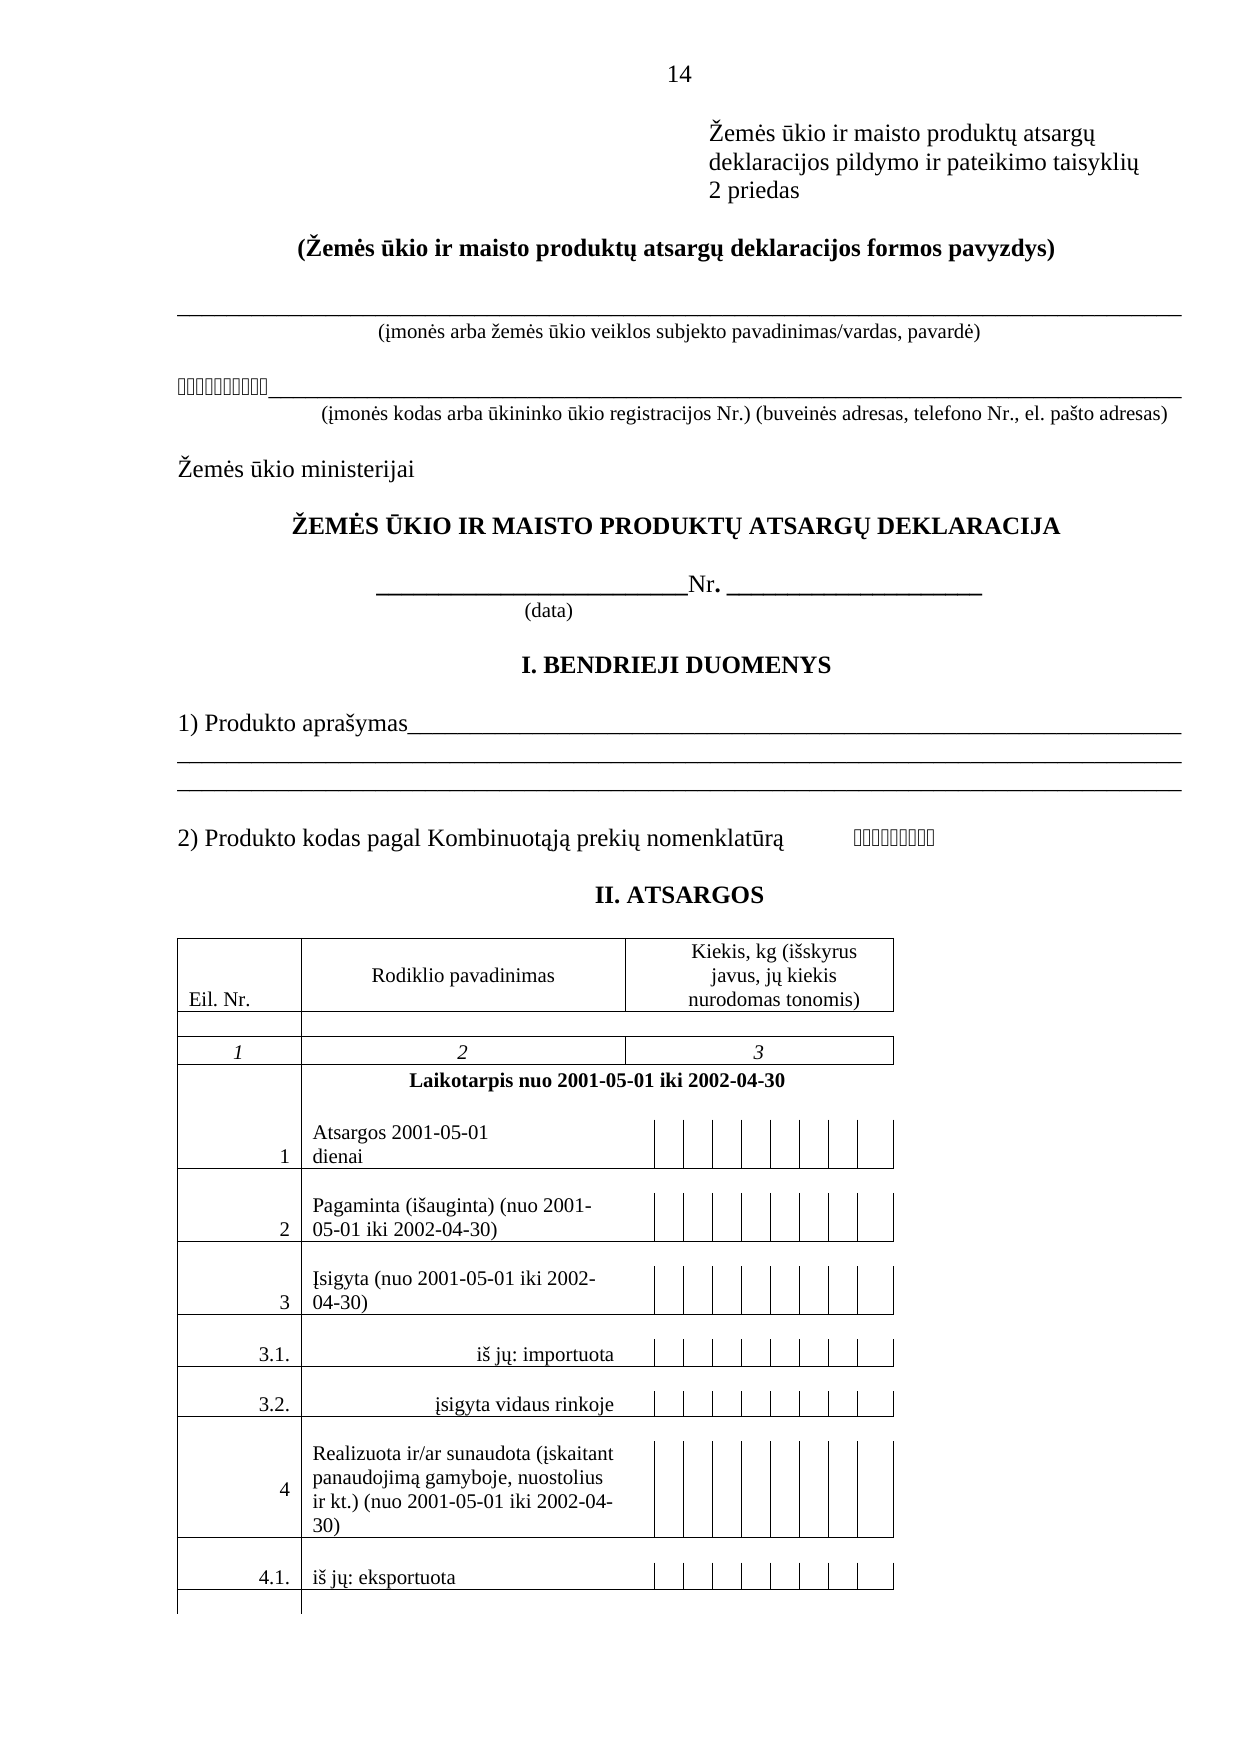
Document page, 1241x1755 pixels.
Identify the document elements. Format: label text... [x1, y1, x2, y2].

table_cell [929, 1441, 965, 1466]
table_cell [302, 1417, 330, 1441]
table_cell [655, 1391, 683, 1416]
table_cell [1072, 1466, 1108, 1537]
table_cell [542, 1417, 571, 1441]
table_cell [929, 1266, 965, 1314]
table_cell [713, 1590, 742, 1614]
table_cell [1144, 1241, 1181, 1266]
table_cell [655, 1339, 683, 1366]
table_cell [1072, 1168, 1108, 1193]
table_cell [302, 1590, 330, 1614]
table_cell [388, 1169, 417, 1193]
table_cell [625, 1590, 654, 1614]
text  [177, 372, 1181, 401]
table_cell [965, 1339, 1001, 1366]
table_cell [965, 1563, 1001, 1589]
table_cell [965, 1011, 1001, 1036]
table_cell [1036, 1314, 1072, 1339]
table_cell [800, 1367, 829, 1391]
table_cell [655, 1563, 683, 1589]
table_cell [1001, 1120, 1036, 1168]
table_cell [625, 1417, 654, 1441]
table_cell [1036, 1011, 1072, 1036]
table_cell [388, 1590, 417, 1614]
table_cell [1072, 1036, 1108, 1064]
table_cell [1036, 1366, 1072, 1391]
table_cell [684, 1193, 712, 1241]
table_cell [929, 1096, 965, 1119]
table_cell [894, 1036, 929, 1064]
table_cell [654, 1538, 683, 1562]
table_cell [858, 1590, 893, 1614]
text Nr. [177, 569, 1181, 597]
table_cell [965, 1366, 1001, 1391]
table_cell [800, 1242, 829, 1266]
table_cell [542, 1538, 571, 1562]
table_cell [894, 1064, 929, 1096]
table_cell [1108, 1193, 1144, 1241]
text Žemės ūkio ministerijai [177, 454, 1181, 482]
table_cell [654, 1012, 683, 1036]
table_cell [829, 1193, 857, 1241]
table_cell [542, 1169, 571, 1193]
table_cell [359, 1169, 388, 1193]
table_cell [742, 1563, 770, 1589]
text Žemės ūkio ir maisto produktų atsargų [177, 118, 1181, 147]
table_cell [965, 1120, 1001, 1168]
table_cell [1072, 1441, 1108, 1466]
table_cell [1144, 1011, 1181, 1036]
table_cell [829, 1538, 858, 1562]
table_cell [894, 1120, 929, 1168]
table_cell [929, 1064, 965, 1096]
table_cell 2 [178, 1193, 301, 1241]
table_cell [829, 1367, 858, 1391]
table_cell [1072, 1589, 1108, 1614]
table_cell [1001, 1339, 1036, 1366]
table_cell [330, 1417, 359, 1441]
table_cell [1036, 1391, 1072, 1416]
table_cell [829, 1590, 858, 1614]
text II. ATSARGOS [177, 880, 1181, 909]
text (data) [177, 597, 1181, 622]
table_cell [684, 1367, 712, 1391]
table_cell [1072, 1266, 1108, 1314]
table_cell [571, 1315, 625, 1339]
table_cell [446, 1242, 479, 1266]
table_cell [929, 1168, 965, 1193]
table_cell [1072, 1416, 1108, 1441]
table_cell [800, 1391, 828, 1416]
table_cell [1001, 1391, 1036, 1416]
table_cell [771, 1012, 800, 1036]
table_cell [479, 1242, 513, 1266]
table_cell [771, 1315, 800, 1339]
table_cell [571, 1242, 625, 1266]
table_cell Atsargos 2001-05-01 dienai [302, 1120, 542, 1168]
table_cell [513, 1096, 542, 1119]
table_cell [654, 1315, 683, 1339]
table_cell [894, 1366, 929, 1391]
table_cell [1001, 1193, 1036, 1241]
table_cell [1108, 1466, 1144, 1537]
table_cell [1144, 1416, 1181, 1441]
table_cell [713, 1315, 742, 1339]
table_cell [800, 1538, 829, 1562]
table_cell [858, 1169, 893, 1193]
table_cell [571, 1538, 625, 1562]
table_cell [1144, 1314, 1181, 1339]
table_cell [742, 1096, 771, 1119]
table_cell [829, 1391, 857, 1416]
table_cell [1001, 1064, 1036, 1096]
table_cell [1144, 1563, 1181, 1589]
table_cell [513, 1012, 542, 1036]
table_cell [178, 1367, 206, 1391]
table_cell [513, 1590, 542, 1614]
table_cell [713, 1169, 742, 1193]
table_cell [829, 1096, 858, 1119]
table_cell [965, 1168, 1001, 1193]
table_cell [858, 1367, 893, 1391]
table_cell [829, 1563, 857, 1589]
table_cell [359, 1367, 388, 1391]
table_cell [1108, 1241, 1144, 1266]
table_cell [1001, 1266, 1036, 1314]
table_cell [713, 1012, 742, 1036]
table_cell [742, 1417, 771, 1441]
table_cell 4.1. [178, 1563, 301, 1589]
table_cell [771, 1266, 799, 1314]
table_cell [479, 1096, 513, 1119]
table_cell [625, 1339, 654, 1366]
table_cell [1036, 1120, 1072, 1168]
table_cell 2 [302, 1037, 625, 1064]
table_cell [417, 1538, 446, 1562]
table_cell [771, 1391, 799, 1416]
table_cell [965, 1441, 1001, 1466]
table_header [1144, 938, 1181, 1011]
table_header Kiekis, kg (išskyrus javus, jų kiekis nurodomas tonomis) [654, 939, 893, 1011]
table_cell [446, 1012, 479, 1036]
table_cell [654, 1169, 683, 1193]
table_cell [894, 1466, 929, 1537]
table_cell [894, 1537, 929, 1562]
table_cell [388, 1315, 417, 1339]
table_cell [965, 1391, 1001, 1416]
table_cell [684, 1169, 712, 1193]
table_cell [571, 1120, 625, 1168]
table_cell [684, 1339, 712, 1366]
table_cell [417, 1169, 446, 1193]
table_cell [1001, 1011, 1036, 1036]
table_cell [1036, 1339, 1072, 1366]
table_cell [388, 1096, 417, 1119]
table_cell [858, 1339, 893, 1366]
table_cell [1144, 1120, 1181, 1168]
table_cell [1108, 1441, 1144, 1466]
text ŽEMĖS ŪKIO IR MAISTO PRODUKTŲ ATSARGŲ DEKLARACIJA [177, 511, 1181, 540]
table_cell [1072, 1339, 1108, 1366]
table_cell [542, 1315, 571, 1339]
table_cell [302, 1012, 330, 1036]
table_cell [771, 1120, 799, 1168]
table_cell [1144, 1193, 1181, 1241]
table_cell [858, 1242, 893, 1266]
table_cell [417, 1315, 446, 1339]
table_cell [1036, 1036, 1072, 1064]
table_cell [771, 1417, 800, 1441]
table_cell [625, 1193, 654, 1241]
table_cell [684, 1538, 712, 1562]
table_cell Realizuota ir/ar sunaudota (įskaitant panaudojimą gamyboje, nuostolius ir kt.) (nuo 2001-05-01 iki 2002-04-30) [302, 1441, 625, 1537]
table_header [965, 938, 1001, 1011]
table_cell [858, 1266, 893, 1314]
table_cell [742, 1538, 771, 1562]
table_cell [771, 1538, 800, 1562]
table_cell [894, 1314, 929, 1339]
table_cell [359, 1538, 388, 1562]
table_cell [513, 1417, 542, 1441]
table_cell [1001, 1314, 1036, 1339]
table_cell [1108, 1064, 1144, 1096]
table_cell [625, 1563, 654, 1589]
table_cell [446, 1367, 479, 1391]
table_cell [625, 1242, 654, 1266]
table_cell [771, 1367, 800, 1391]
table_cell [1108, 1266, 1144, 1314]
table_cell [742, 1120, 770, 1168]
table_cell [388, 1538, 417, 1562]
table_cell [684, 1315, 712, 1339]
table_cell [894, 1589, 929, 1614]
table_cell [684, 1012, 712, 1036]
table_cell [1108, 1416, 1144, 1441]
table_header Eil. Nr. [178, 939, 301, 1011]
table_cell [1036, 1266, 1072, 1314]
table_cell [742, 1391, 770, 1416]
table_cell [330, 1096, 359, 1119]
table_cell [330, 1169, 359, 1193]
table_cell [1072, 1391, 1108, 1416]
table_cell [571, 1367, 625, 1391]
table_cell [713, 1441, 741, 1537]
table_cell [542, 1096, 571, 1119]
table_cell [302, 1096, 330, 1119]
text 2 priedas [177, 176, 1181, 204]
table_cell [330, 1315, 359, 1339]
table_cell [894, 1391, 929, 1416]
table_cell [625, 1441, 654, 1466]
table_cell [330, 1590, 359, 1614]
table_cell [742, 1242, 771, 1266]
table_cell [571, 1417, 625, 1441]
table_cell [1072, 1011, 1108, 1036]
table_cell [1144, 1466, 1181, 1537]
table_cell [858, 1193, 893, 1241]
table_cell [479, 1590, 513, 1614]
table_cell [829, 1339, 857, 1366]
table_cell [800, 1193, 828, 1241]
table_cell [684, 1441, 712, 1537]
table_cell [206, 1315, 301, 1339]
table_cell [713, 1538, 742, 1562]
table_cell [965, 1416, 1001, 1441]
table_cell 3 [178, 1266, 301, 1314]
table_cell [654, 1367, 683, 1391]
table_cell [388, 1242, 417, 1266]
table_cell Pagaminta (išauginta) (nuo 2001-05-01 iki 2002-04-30) [302, 1193, 625, 1241]
table_cell [894, 1193, 929, 1241]
table_cell [479, 1367, 513, 1391]
table_cell [771, 1096, 800, 1119]
table_cell [330, 1242, 359, 1266]
table_cell [302, 1315, 330, 1339]
table_cell [742, 1012, 771, 1036]
table_cell [1144, 1036, 1181, 1064]
table_cell [1001, 1589, 1036, 1614]
table_cell 3.1. [178, 1339, 301, 1366]
table_cell [929, 1193, 965, 1241]
table_cell [713, 1096, 742, 1119]
table_cell [625, 1096, 654, 1119]
table_cell [894, 1241, 929, 1266]
table_cell [571, 1096, 625, 1119]
table_cell [178, 1417, 206, 1441]
table_cell [178, 1391, 206, 1416]
table_cell [178, 1242, 301, 1266]
table_cell [1001, 1168, 1036, 1193]
table_cell [654, 1417, 683, 1441]
table_cell [178, 1169, 301, 1193]
table_cell [858, 1441, 893, 1537]
table_cell [1108, 1011, 1144, 1036]
table_cell [654, 1590, 683, 1614]
table_cell [206, 1538, 301, 1562]
table_cell [894, 1011, 929, 1036]
table_cell [858, 1391, 893, 1416]
table_cell [858, 1563, 893, 1589]
table_cell [625, 1120, 654, 1168]
table_cell [684, 1266, 712, 1314]
table_cell [965, 1314, 1001, 1339]
table_cell [446, 1538, 479, 1562]
table_cell [446, 1590, 479, 1614]
table_cell [713, 1120, 741, 1168]
text (įmonės arba žemės ūkio veiklos subjekto pavadinimas/vardas, pavardė) [177, 319, 1181, 343]
table_cell [1001, 1466, 1036, 1537]
table_cell [965, 1241, 1001, 1266]
table_cell [479, 1315, 513, 1339]
table_cell [417, 1012, 446, 1036]
table_cell [929, 1416, 965, 1441]
table_cell [178, 1012, 301, 1036]
table_cell [417, 1417, 446, 1441]
table_cell [1144, 1096, 1181, 1119]
table_cell [1036, 1563, 1072, 1589]
table_cell [684, 1391, 712, 1416]
table_cell [1108, 1120, 1144, 1168]
text 2) Produkto kodas pagal Kombinuotąją prekių nomenklatūrą  [177, 823, 1181, 852]
table_cell [1072, 1096, 1108, 1119]
table_cell [1108, 1096, 1144, 1119]
table_cell [1144, 1064, 1181, 1096]
table_cell [1144, 1441, 1181, 1466]
table_cell [359, 1315, 388, 1339]
table_cell [359, 1242, 388, 1266]
table_cell [625, 1538, 654, 1562]
table_cell [829, 1417, 858, 1441]
table_cell [479, 1538, 513, 1562]
table_cell [858, 1538, 893, 1562]
table_cell 1 [178, 1037, 301, 1064]
table_cell įsigyta vidaus rinkoje [302, 1391, 625, 1416]
table_cell [829, 1266, 857, 1314]
table_cell [800, 1012, 829, 1036]
table_cell [330, 1012, 359, 1036]
table_header [894, 938, 929, 1011]
table_cell [894, 1096, 929, 1119]
table_cell Įsigyta (nuo 2001-05-01 iki 2002-04-30) [302, 1266, 625, 1314]
table_cell [742, 1193, 770, 1241]
table_header [929, 938, 965, 1011]
table_cell [1108, 1589, 1144, 1614]
table_cell [771, 1441, 799, 1537]
table_cell [800, 1096, 829, 1119]
table_cell [800, 1339, 828, 1366]
table_cell [302, 1538, 330, 1562]
table_cell [1036, 1441, 1072, 1466]
table_cell [1144, 1589, 1181, 1614]
table_cell [929, 1391, 965, 1416]
table_cell [858, 1315, 893, 1339]
table_cell [206, 1417, 301, 1441]
table_cell [742, 1266, 770, 1314]
table_cell [479, 1012, 513, 1036]
text 1) Produkto aprašymas [177, 708, 1181, 737]
table_cell [571, 1590, 625, 1614]
table_cell [894, 1266, 929, 1314]
table_cell [1072, 1366, 1108, 1391]
table_cell [713, 1391, 741, 1416]
table_cell [771, 1339, 799, 1366]
table_cell [178, 1315, 206, 1339]
table_cell [655, 1193, 683, 1241]
table_cell [742, 1169, 771, 1193]
table_cell [1001, 1241, 1036, 1266]
table_cell [625, 1391, 654, 1416]
table_cell [800, 1169, 829, 1193]
table_cell [965, 1537, 1001, 1562]
table_cell [178, 1065, 301, 1096]
table_cell [742, 1367, 771, 1391]
table_cell [929, 1314, 965, 1339]
table_cell [965, 1036, 1001, 1064]
table_cell [302, 1169, 330, 1193]
table_cell [894, 1339, 929, 1366]
table_header [1108, 938, 1144, 1011]
table_cell 3.2. [206, 1391, 301, 1416]
table_cell [929, 1589, 965, 1614]
table_cell [1036, 1416, 1072, 1441]
table_cell [542, 1367, 571, 1391]
table_cell [302, 1367, 330, 1391]
table_cell [1001, 1416, 1036, 1441]
table_cell [894, 1563, 929, 1589]
table_cell [965, 1589, 1001, 1614]
table_cell [654, 1096, 683, 1119]
table_cell [1144, 1391, 1181, 1416]
table_cell [929, 1537, 965, 1562]
table_cell [625, 1012, 654, 1036]
table_header [1072, 938, 1108, 1011]
table_cell [542, 1590, 571, 1614]
table_cell [713, 1193, 741, 1241]
table_cell [742, 1315, 771, 1339]
table_cell [965, 1193, 1001, 1241]
table_cell [929, 1563, 965, 1589]
table_cell [858, 1120, 893, 1168]
table_cell [1001, 1441, 1036, 1466]
table_cell [542, 1012, 571, 1036]
table_cell [829, 1012, 858, 1036]
table_cell [625, 1466, 654, 1537]
table_cell iš jų: eksportuota [302, 1563, 625, 1589]
table_cell [713, 1563, 741, 1589]
table_cell [1108, 1537, 1144, 1562]
table_cell [965, 1266, 1001, 1314]
table_cell [625, 1169, 654, 1193]
table_cell [1001, 1366, 1036, 1391]
table_cell [800, 1120, 828, 1168]
table_cell [1144, 1537, 1181, 1562]
table_cell [1001, 1096, 1036, 1119]
table_cell [713, 1339, 741, 1366]
table_cell [359, 1417, 388, 1441]
table_cell [965, 1466, 1001, 1537]
table_cell [513, 1169, 542, 1193]
table_cell [1144, 1266, 1181, 1314]
table_cell [771, 1193, 799, 1241]
table_header [1036, 938, 1072, 1011]
table_cell [1072, 1193, 1108, 1241]
table_cell [417, 1590, 446, 1614]
table_cell [1001, 1036, 1036, 1064]
table_cell [359, 1590, 388, 1614]
table_cell [446, 1315, 479, 1339]
table_header [626, 939, 654, 1011]
table_cell [446, 1417, 479, 1441]
table_cell [571, 1012, 625, 1036]
table_cell [417, 1367, 446, 1391]
table_cell [178, 1538, 206, 1562]
table_cell [1072, 1064, 1108, 1096]
table_cell [800, 1441, 828, 1537]
table_cell [1072, 1314, 1108, 1339]
table_cell [929, 1011, 965, 1036]
table_cell [417, 1096, 446, 1119]
table_cell [1036, 1589, 1072, 1614]
text (Žemės ūkio ir maisto produktų atsargų deklaracijos formos pavyzdys) [177, 233, 1181, 262]
table_cell [1108, 1391, 1144, 1416]
table_cell [1144, 1366, 1181, 1391]
table_cell [684, 1096, 712, 1119]
table_cell [1072, 1563, 1108, 1589]
table_cell [929, 1366, 965, 1391]
table_cell [513, 1367, 542, 1391]
table_cell [655, 1266, 683, 1314]
table_cell [684, 1120, 712, 1168]
table_cell [713, 1266, 741, 1314]
table_cell [1108, 1168, 1144, 1193]
table_cell iš jų: importuota [302, 1339, 625, 1366]
table_cell [1036, 1537, 1072, 1562]
table_cell [929, 1120, 965, 1168]
table_cell [178, 1590, 206, 1614]
table_cell [625, 1367, 654, 1391]
table_cell [513, 1242, 542, 1266]
table_cell [929, 1036, 965, 1064]
table_cell [359, 1012, 388, 1036]
text (įmonės kodas arba ūkininko ūkio registracijos Nr.) (buveinės adresas, telefono Nr., el. pašto adresas) [177, 401, 1181, 425]
table_cell [1072, 1120, 1108, 1168]
table_cell [800, 1590, 829, 1614]
table_cell [330, 1538, 359, 1562]
table_cell [178, 1096, 301, 1119]
table_cell [858, 1417, 893, 1441]
table_cell [894, 1416, 929, 1441]
table_cell [654, 1242, 683, 1266]
table_cell [206, 1367, 301, 1391]
table_cell [571, 1169, 625, 1193]
table_cell [713, 1417, 742, 1441]
table_cell [1108, 1036, 1144, 1064]
table_cell [965, 1096, 1001, 1119]
table_cell [625, 1315, 654, 1339]
table_cell [513, 1315, 542, 1339]
table_cell [1072, 1241, 1108, 1266]
table_cell [1108, 1563, 1144, 1589]
table_cell [625, 1266, 654, 1314]
table_cell 3 [626, 1037, 893, 1064]
table_cell [1036, 1168, 1072, 1193]
table_cell [206, 1590, 301, 1614]
table_cell [929, 1241, 965, 1266]
table_cell [1072, 1537, 1108, 1562]
table_cell [479, 1417, 513, 1441]
table_cell Laikotarpis nuo 2001-05-01 iki 2002-04-30 [302, 1065, 893, 1096]
table_header [1001, 938, 1036, 1011]
table_cell [1108, 1366, 1144, 1391]
table_cell [513, 1538, 542, 1562]
table_cell [1036, 1466, 1072, 1537]
table_cell [1108, 1339, 1144, 1366]
table_cell [302, 1242, 330, 1266]
table_cell [929, 1339, 965, 1366]
table_cell [713, 1367, 742, 1391]
table_cell [965, 1064, 1001, 1096]
table_cell [1001, 1563, 1036, 1589]
table_cell [655, 1441, 683, 1537]
table_cell [742, 1590, 771, 1614]
table_cell [894, 1168, 929, 1193]
table_cell [684, 1417, 712, 1441]
table_cell [542, 1120, 571, 1168]
table_cell [1001, 1537, 1036, 1562]
table_cell [800, 1266, 828, 1314]
table_cell [684, 1563, 712, 1589]
table_cell [829, 1169, 858, 1193]
table_cell [1036, 1241, 1072, 1266]
table_cell [479, 1169, 513, 1193]
table_cell [417, 1242, 446, 1266]
table_cell [929, 1466, 965, 1537]
table_cell [1036, 1064, 1072, 1096]
table_cell [771, 1242, 800, 1266]
table_cell [684, 1242, 712, 1266]
table_cell [1108, 1314, 1144, 1339]
table_cell [446, 1096, 479, 1119]
table_cell [771, 1169, 800, 1193]
table_cell [1036, 1193, 1072, 1241]
table_cell [829, 1441, 857, 1537]
table_cell [771, 1563, 799, 1589]
table_cell [1144, 1339, 1181, 1366]
table_cell [330, 1367, 359, 1391]
table_cell [1036, 1096, 1072, 1119]
table_cell [655, 1120, 683, 1168]
table_cell [713, 1242, 742, 1266]
table_cell [1144, 1168, 1181, 1193]
text I. BENDRIEJI DUOMENYS [177, 650, 1181, 679]
table_cell [829, 1120, 857, 1168]
table_cell 1 [178, 1120, 301, 1168]
table_cell [446, 1169, 479, 1193]
table_cell [684, 1590, 712, 1614]
table_cell 4 [178, 1441, 301, 1537]
table_cell [742, 1441, 770, 1537]
text deklaracijos pildymo ir pateikimo taisyklių [177, 147, 1181, 176]
table_cell [800, 1563, 828, 1589]
table_cell [771, 1590, 800, 1614]
table_cell [829, 1242, 858, 1266]
table_cell [829, 1315, 858, 1339]
table_cell [800, 1417, 829, 1441]
table_cell [388, 1417, 417, 1441]
table_cell [742, 1339, 770, 1366]
table_cell [359, 1096, 388, 1119]
table_cell [800, 1315, 829, 1339]
table_cell [858, 1096, 893, 1119]
table_cell [542, 1242, 571, 1266]
table_cell [894, 1441, 929, 1466]
table_cell [388, 1012, 417, 1036]
table_cell [858, 1012, 893, 1036]
table_header Rodiklio pavadinimas [302, 939, 625, 1011]
table_cell [388, 1367, 417, 1391]
